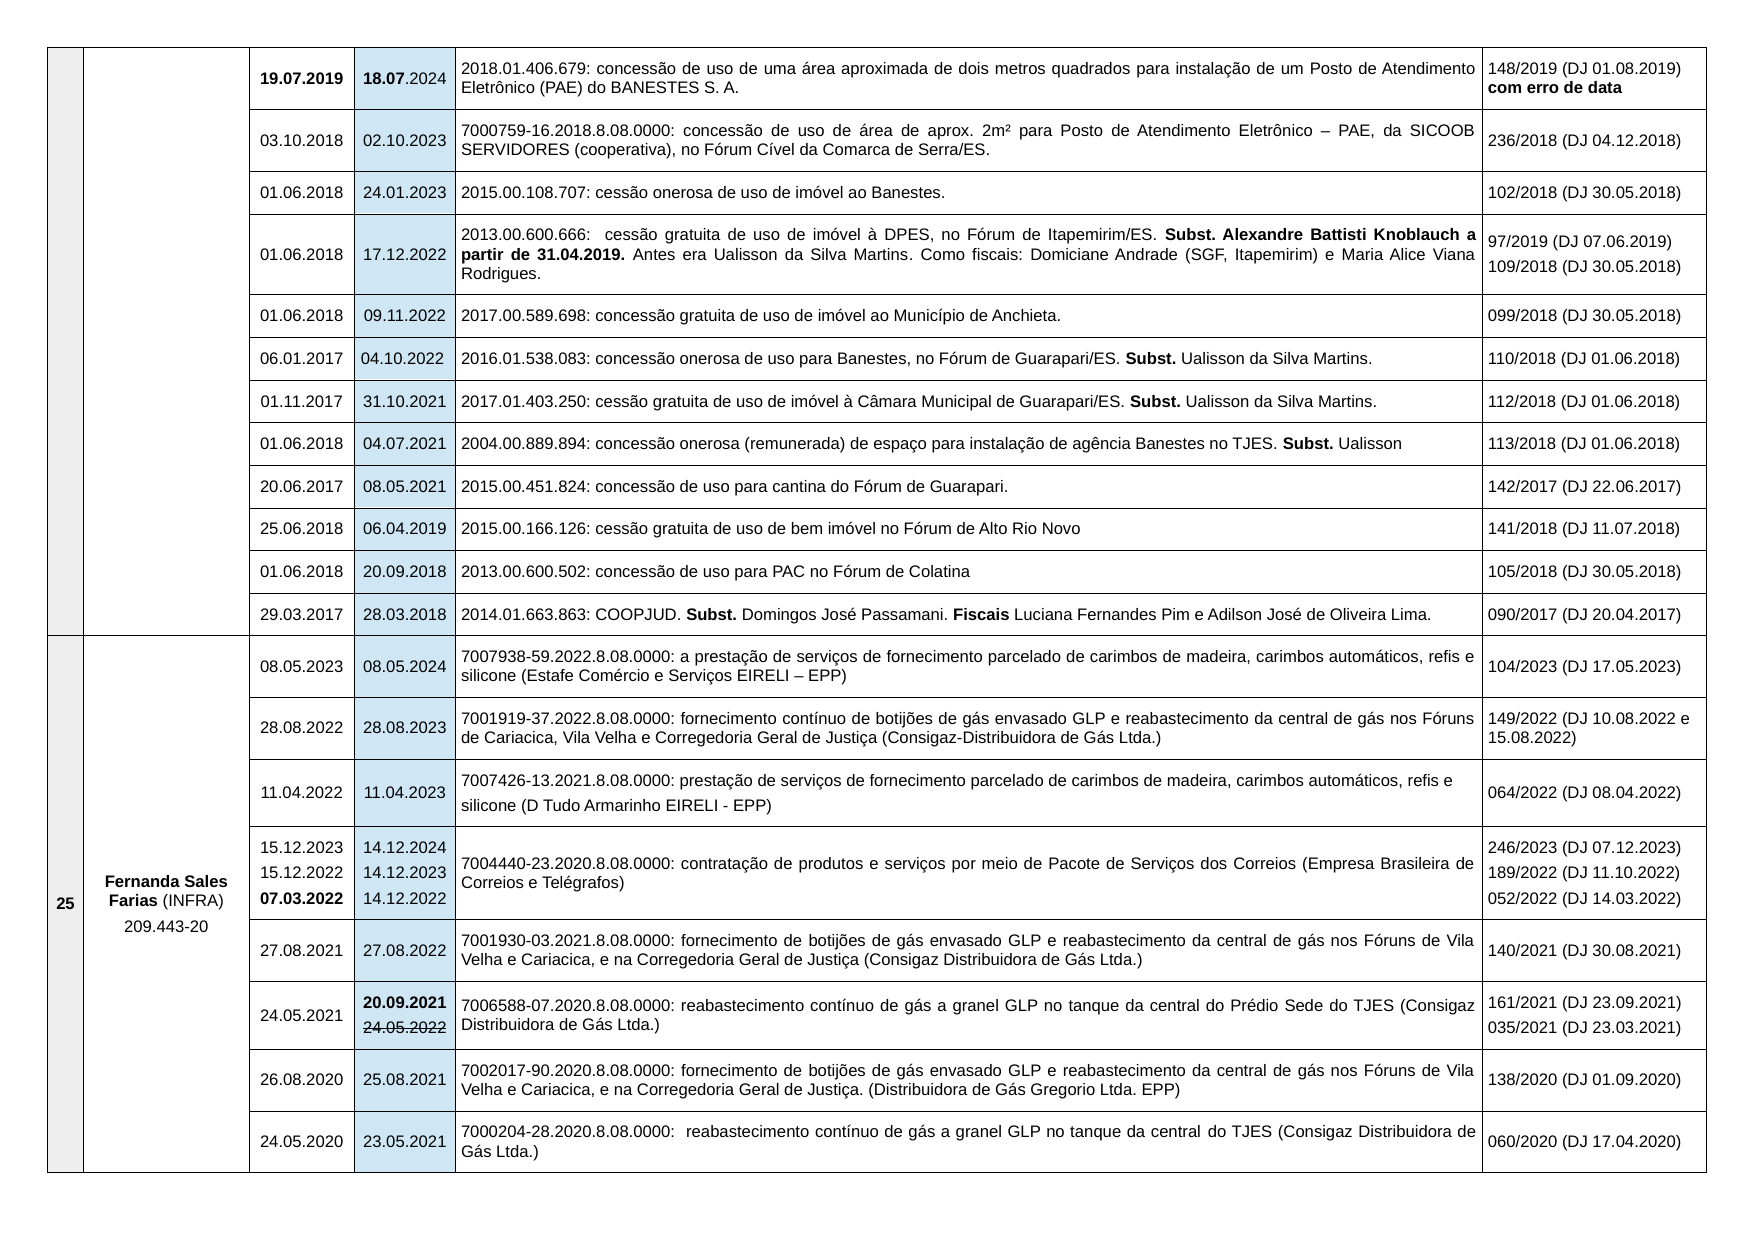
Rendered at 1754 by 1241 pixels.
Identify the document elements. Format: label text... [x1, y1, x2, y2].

table_cell 24.05.2021 [250, 982, 354, 1049]
table_cell 01.06.2018 [250, 295, 354, 337]
table_cell 7004440-23.2020.8.08.0000: contratação de produtos e serviços por meio de Pacote de Serviços dos Correios (Empresa Brasileira de Correios e Telégrafos) [456, 827, 1482, 919]
table_cell 2017.00.589.698: concessão gratuita de uso de imóvel ao Município de Anchieta. [456, 295, 1482, 337]
table_cell 20.09.2021 24.05.2022 [355, 982, 455, 1049]
table_cell 02.10.2023 [355, 110, 455, 171]
table_cell 2004.00.889.894: concessão onerosa (remunerada) de espaço para instalação de agência Banestes no TJES. Subst. Ualisson [456, 423, 1482, 465]
table_cell 7007938-59.2022.8.08.0000: a prestação de serviços de fornecimento parcelado de carimbos de madeira, carimbos automáticos, refis e silicone (Estafe Comércio e Serviços EIRELI – EPP) [456, 636, 1482, 697]
table_cell Fernanda Sales Farias (INFRA) 209.443-20 [84, 636, 249, 1172]
table_cell 20.09.2018 [355, 551, 455, 593]
table_cell 24.01.2023 [355, 172, 455, 213]
table_cell 2015.00.451.824: concessão de uso para cantina do Fórum de Guarapari. [456, 466, 1482, 507]
table_cell 25 [48, 636, 83, 1172]
table_cell 2013.00.600.502: concessão de uso para PAC no Fórum de Colatina [456, 551, 1482, 593]
table_cell 15.12.2023 15.12.2022 07.03.2022 [250, 827, 354, 919]
table_cell 236/2018 (DJ 04.12.2018) [1483, 110, 1706, 171]
table_cell 7001930-03.2021.8.08.0000: fornecimento de botijões de gás envasado GLP e reabastecimento da central de gás nos Fóruns de Vila Velha e Cariacica, e na Corregedoria Geral de Justiça (Consigaz Distribuidora de Gás Ltda.) [456, 920, 1482, 981]
table_cell 04.10.2022 [355, 338, 455, 379]
table_cell 04.07.2021 [355, 423, 455, 465]
table_cell 7000204-28.2020.8.08.0000: reabastecimento contínuo de gás a granel GLP no tanque da central do TJES (Consigaz Distribuidora de Gás Ltda.) [456, 1112, 1482, 1172]
table_cell 03.10.2018 [250, 110, 354, 171]
table_cell 25.08.2021 [355, 1050, 455, 1111]
table_cell 11.04.2022 [250, 760, 354, 826]
table_cell 31.10.2021 [355, 381, 455, 422]
table_cell 161/2021 (DJ 23.09.2021) 035/2021 (DJ 23.03.2021) [1483, 982, 1706, 1049]
table_cell 138/2020 (DJ 01.09.2020) [1483, 1050, 1706, 1111]
table_cell 11.04.2023 [355, 760, 455, 826]
table_cell 2018.01.406.679: concessão de uso de uma área aproximada de dois metros quadrados para instalação de um Posto de Atendimento Eletrônico (PAE) do BANESTES S. A. [456, 48, 1482, 109]
table_cell 01.06.2018 [250, 423, 354, 465]
table_cell 112/2018 (DJ 01.06.2018) [1483, 381, 1706, 422]
table_cell 14.12.2024 14.12.2023 14.12.2022 [355, 827, 455, 919]
table_cell 2014.01.663.863: COOPJUD. Subst. Domingos José Passamani. Fiscais Luciana Fernandes Pim e Adilson José de Oliveira Lima. [456, 594, 1482, 635]
table_cell 01.06.2018 [250, 215, 354, 294]
table_cell 2016.01.538.083: concessão onerosa de uso para Banestes, no Fórum de Guarapari/ES. Subst. Ualisson da Silva Martins. [456, 338, 1482, 379]
table_cell 2013.00.600.666: cessão gratuita de uso de imóvel à DPES, no Fórum de Itapemirim/ES. Subst. Alexandre Battisti Knoblauch a partir de 31.04.2019. Antes era Ualisson da Silva Martins. Como fiscais: Domiciane Andrade (SGF, Itapemirim) e Maria Alice Viana Rodrigues. [456, 215, 1482, 294]
table_cell 141/2018 (DJ 11.07.2018) [1483, 509, 1706, 550]
table_cell 23.05.2021 [355, 1112, 455, 1172]
table_cell 28.03.2018 [355, 594, 455, 635]
table_cell 08.05.2023 [250, 636, 354, 697]
table_cell 01.11.2017 [250, 381, 354, 422]
table_cell 060/2020 (DJ 17.04.2020) [1483, 1112, 1706, 1172]
table_cell 18.07.2024 [355, 48, 455, 109]
table_cell 29.03.2017 [250, 594, 354, 635]
table_cell 064/2022 (DJ 08.04.2022) [1483, 760, 1706, 826]
table_cell 06.04.2019 [355, 509, 455, 550]
table_cell 7007426-13.2021.8.08.0000: prestação de serviços de fornecimento parcelado de carimbos de madeira, carimbos automáticos, refis e silicone (D Tudo Armarinho EIRELI - EPP) [456, 760, 1482, 826]
table_cell 17.12.2022 [355, 215, 455, 294]
table_cell 148/2019 (DJ 01.08.2019) com erro de data [1483, 48, 1706, 109]
table_cell [84, 48, 249, 635]
table_cell 090/2017 (DJ 20.04.2017) [1483, 594, 1706, 635]
table_cell 25.06.2018 [250, 509, 354, 550]
table_cell 09.11.2022 [355, 295, 455, 337]
table_cell 27.08.2021 [250, 920, 354, 981]
table_cell 01.06.2018 [250, 172, 354, 213]
table_cell 7002017-90.2020.8.08.0000: fornecimento de botijões de gás envasado GLP e reabastecimento da central de gás nos Fóruns de Vila Velha e Cariacica, e na Corregedoria Geral de Justiça. (Distribuidora de Gás Gregorio Ltda. EPP) [456, 1050, 1482, 1111]
table_cell 149/2022 (DJ 10.08.2022 e 15.08.2022) [1483, 698, 1706, 759]
table_cell 20.06.2017 [250, 466, 354, 507]
table_cell 08.05.2021 [355, 466, 455, 507]
table_cell 140/2021 (DJ 30.08.2021) [1483, 920, 1706, 981]
table_cell 2017.01.403.250: cessão gratuita de uso de imóvel à Câmara Municipal de Guarapari/ES. Subst. Ualisson da Silva Martins. [456, 381, 1482, 422]
table_cell 102/2018 (DJ 30.05.2018) [1483, 172, 1706, 213]
table_cell 7006588-07.2020.8.08.0000: reabastecimento contínuo de gás a granel GLP no tanque da central do Prédio Sede do TJES (Consigaz Distribuidora de Gás Ltda.) [456, 982, 1482, 1049]
table_cell 105/2018 (DJ 30.05.2018) [1483, 551, 1706, 593]
table_cell 08.05.2024 [355, 636, 455, 697]
table_cell 26.08.2020 [250, 1050, 354, 1111]
table_cell 97/2019 (DJ 07.06.2019) 109/2018 (DJ 30.05.2018) [1483, 215, 1706, 294]
table_cell 104/2023 (DJ 17.05.2023) [1483, 636, 1706, 697]
table_cell 06.01.2017 [250, 338, 354, 379]
table_cell 113/2018 (DJ 01.06.2018) [1483, 423, 1706, 465]
table_cell 19.07.2019 [250, 48, 354, 109]
table_cell 099/2018 (DJ 30.05.2018) [1483, 295, 1706, 337]
table_cell 27.08.2022 [355, 920, 455, 981]
table_cell 2015.00.166.126: cessão gratuita de uso de bem imóvel no Fórum de Alto Rio Novo [456, 509, 1482, 550]
table_cell [48, 48, 83, 635]
table_cell 28.08.2023 [355, 698, 455, 759]
table_cell 110/2018 (DJ 01.06.2018) [1483, 338, 1706, 379]
table_cell 01.06.2018 [250, 551, 354, 593]
table_cell 246/2023 (DJ 07.12.2023) 189/2022 (DJ 11.10.2022) 052/2022 (DJ 14.03.2022) [1483, 827, 1706, 919]
table_cell 24.05.2020 [250, 1112, 354, 1172]
table_cell 28.08.2022 [250, 698, 354, 759]
table_cell 7000759-16.2018.8.08.0000: concessão de uso de área de aprox. 2m² para Posto de Atendimento Eletrônico – PAE, da SICOOB SERVIDORES (cooperativa), no Fórum Cível da Comarca de Serra/ES. [456, 110, 1482, 171]
table_cell 7001919-37.2022.8.08.0000: fornecimento contínuo de botijões de gás envasado GLP e reabastecimento da central de gás nos Fóruns de Cariacica, Vila Velha e Corregedoria Geral de Justiça (Consigaz-Distribuidora de Gás Ltda.) [456, 698, 1482, 759]
table_cell 2015.00.108.707: cessão onerosa de uso de imóvel ao Banestes. [456, 172, 1482, 213]
table_cell 142/2017 (DJ 22.06.2017) [1483, 466, 1706, 507]
